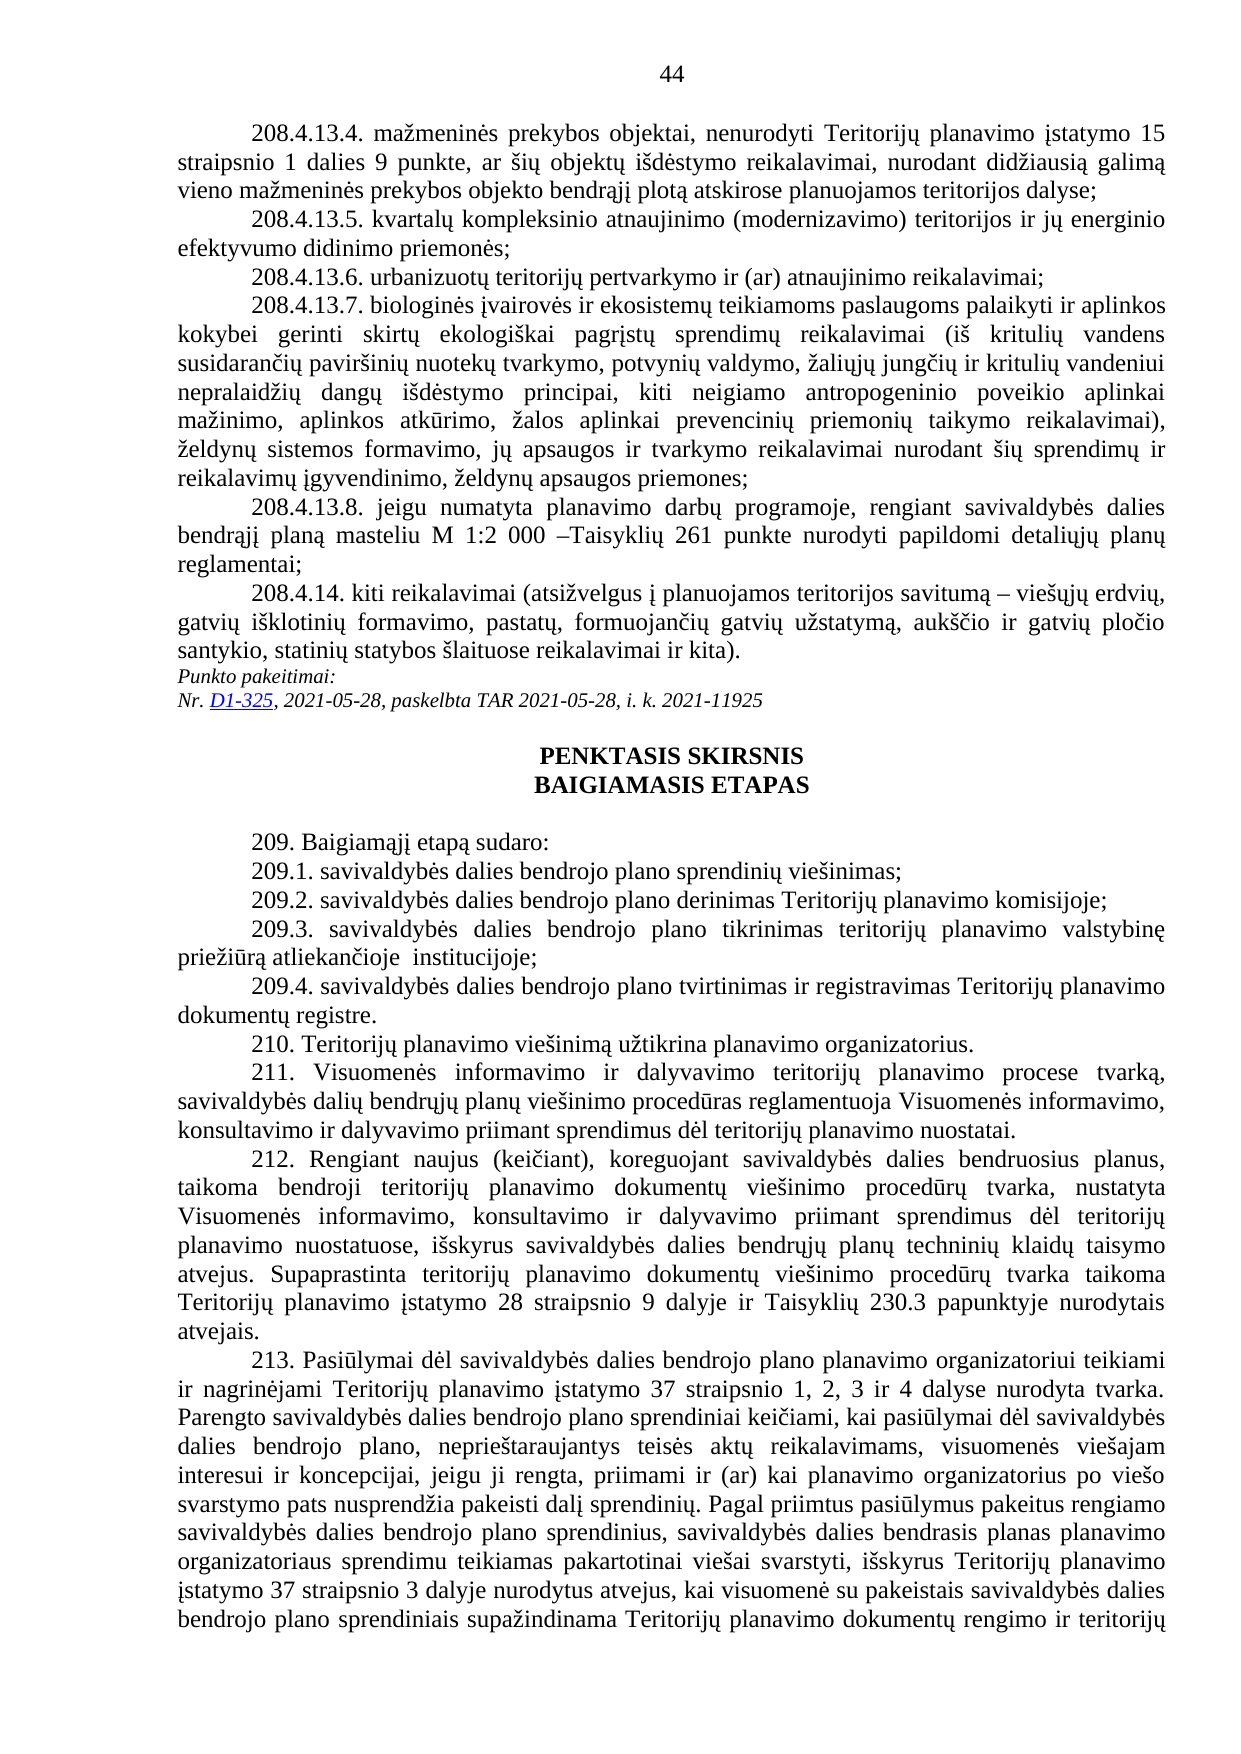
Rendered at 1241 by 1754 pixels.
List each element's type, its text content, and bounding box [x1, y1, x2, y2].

text 208.4.13.8. jeigu numatyta planavimo darbų programoje, rengiant savivaldybės dalies bendrąjį planą masteliu M 1:2 000 –Taisyklių 261 punkte nurodyti papildomi detaliųjų planų reglamentai; [177, 492, 1166, 578]
text Nr. D1-325, 2021-05-28, paskelbta TAR 2021-05-28, i. k. 2021-11925 [177, 688, 1166, 712]
text 209.2. savivaldybės dalies bendrojo plano derinimas Teritorijų planavimo komisijoje; [177, 885, 1166, 914]
text 210. Teritorijų planavimo viešinimą užtikrina planavimo organizatorius. [177, 1029, 1166, 1057]
text 211. Visuomenės informavimo ir dalyvavimo teritorijų planavimo procese tvarką, savivaldybės dalių bendrųjų planų viešinimo procedūras reglamentuoja Visuomenės informavimo, konsultavimo ir dalyvavimo priimant sprendimus dėl teritorijų planavimo nuostatai. [177, 1057, 1166, 1144]
text 209. Baigiamąjį etapą sudaro: [177, 827, 1166, 856]
text Punkto pakeitimai: [177, 664, 1166, 688]
text 213. Pasiūlymai dėl savivaldybės dalies bendrojo plano planavimo organizatoriui teikiami ir nagrinėjami Teritorijų planavimo įstatymo 37 straipsnio 1, 2, 3 ir 4 dalyse nurodyta tvarka. Parengto savivaldybės dalies bendrojo plano sprendiniai keičiami, kai pasiūlymai dėl savivaldybės dalies bendrojo plano, neprieštaraujantys teisės aktų reikalavimams, visuomenės viešajam interesui ir koncepcijai, jeigu ji rengta, priimami ir (ar) kai planavimo organizatorius po viešo svarstymo pats nusprendžia pakeisti dalį sprendinių. Pagal priimtus pasiūlymus pakeitus rengiamo savivaldybės dalies bendrojo plano sprendinius, savivaldybės dalies bendrasis planas planavimo organizatoriaus sprendimu teikiamas pakartotinai viešai svarstyti, išskyrus Teritorijų planavimo įstatymo 37 straipsnio 3 dalyje nurodytus atvejus, kai visuomenė su pakeistais savivaldybės dalies bendrojo plano sprendiniais supažindinama Teritorijų planavimo dokumentų rengimo ir teritorijų [177, 1345, 1166, 1632]
text 209.1. savivaldybės dalies bendrojo plano sprendinių viešinimas; [177, 856, 1166, 885]
text 208.4.13.6. urbanizuotų teritorijų pertvarkymo ir (ar) atnaujinimo reikalavimai; [177, 262, 1166, 291]
text 209.4. savivaldybės dalies bendrojo plano tvirtinimas ir registravimas Teritorijų planavimo dokumentų registre. [177, 971, 1166, 1029]
text 208.4.14. kiti reikalavimai (atsižvelgus į planuojamos teritorijos savitumą – viešųjų erdvių, gatvių išklotinių formavimo, pastatų, formuojančių gatvių užstatymą, aukščio ir gatvių pločio santykio, statinių statybos šlaituose reikalavimai ir kita). [177, 578, 1166, 664]
text 209.3. savivaldybės dalies bendrojo plano tikrinimas teritorijų planavimo valstybinę priežiūrą atliekančioje institucijoje; [177, 914, 1166, 971]
text PENKTASIS SKIRSNIS [177, 741, 1166, 770]
text 212. Rengiant naujus (keičiant), koreguojant savivaldybės dalies bendruosius planus, taikoma bendroji teritorijų planavimo dokumentų viešinimo procedūrų tvarka, nustatyta Visuomenės informavimo, konsultavimo ir dalyvavimo priimant sprendimus dėl teritorijų planavimo nuostatuose, išskyrus savivaldybės dalies bendrųjų planų techninių klaidų taisymo atvejus. Supaprastinta teritorijų planavimo dokumentų viešinimo procedūrų tvarka taikoma Teritorijų planavimo įstatymo 28 straipsnio 9 dalyje ir Taisyklių 230.3 papunktyje nurodytais atvejais. [177, 1144, 1166, 1345]
text 208.4.13.4. mažmeninės prekybos objektai, nenurodyti Teritorijų planavimo įstatymo 15 straipsnio 1 dalies 9 punkte, ar šių objektų išdėstymo reikalavimai, nurodant didžiausią galimą vieno mažmeninės prekybos objekto bendrąjį plotą atskirose planuojamos teritorijos dalyse; [177, 118, 1166, 204]
text 208.4.13.7. biologinės įvairovės ir ekosistemų teikiamoms paslaugoms palaikyti ir aplinkos kokybei gerinti skirtų ekologiškai pagrįstų sprendimų reikalavimai (iš kritulių vandens susidarančių paviršinių nuotekų tvarkymo, potvynių valdymo, žaliųjų jungčių ir kritulių vandeniui nepralaidžių dangų išdėstymo principai, kiti neigiamo antropogeninio poveikio aplinkai mažinimo, aplinkos atkūrimo, žalos aplinkai prevencinių priemonių taikymo reikalavimai), želdynų sistemos formavimo, jų apsaugos ir tvarkymo reikalavimai nurodant šių sprendimų ir reikalavimų įgyvendinimo, želdynų apsaugos priemones; [177, 291, 1166, 492]
text 208.4.13.5. kvartalų kompleksinio atnaujinimo (modernizavimo) teritorijos ir jų energinio efektyvumo didinimo priemonės; [177, 204, 1166, 262]
text BAIGIAMASIS ETAPAS [177, 770, 1166, 799]
